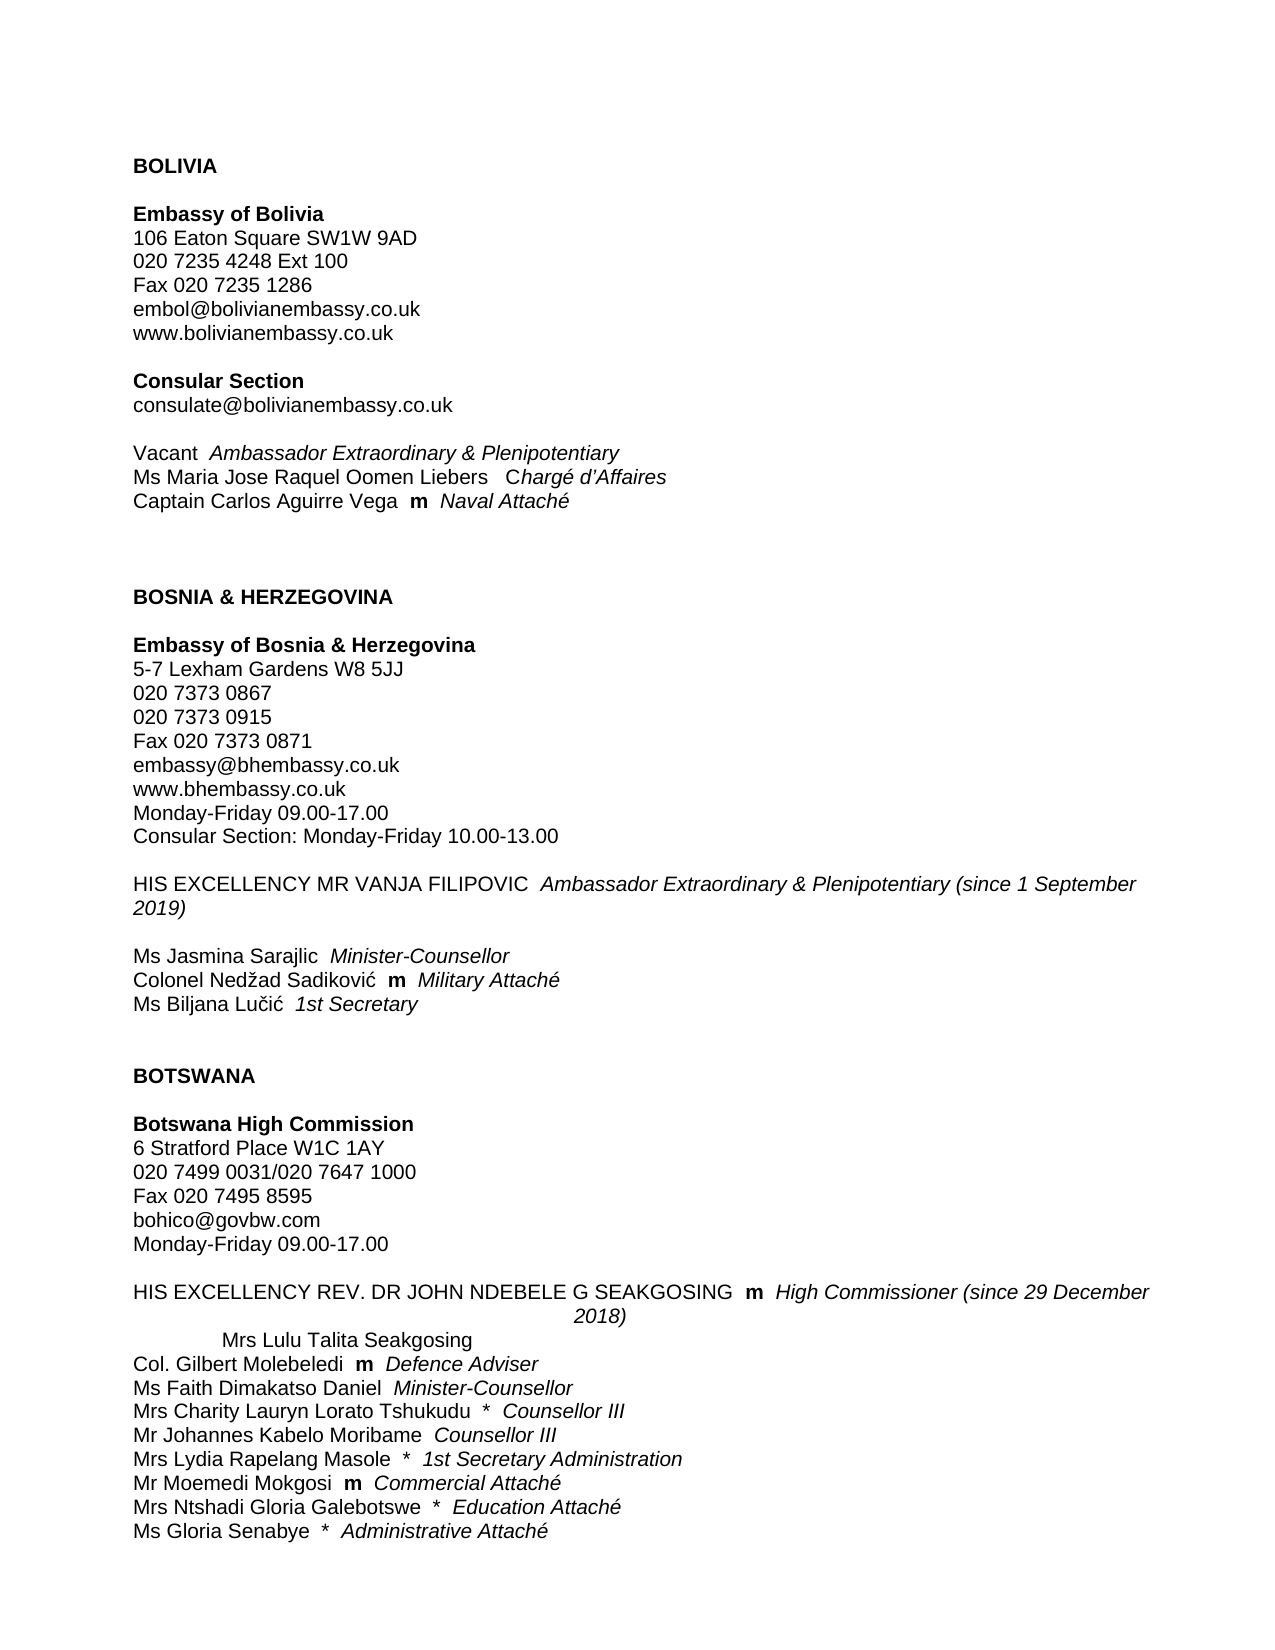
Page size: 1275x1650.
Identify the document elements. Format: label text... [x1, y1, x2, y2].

text embassy@bhembassy.co.uk [133, 752, 1181, 776]
text HIS EXCELLENCY MR VANJA FILIPOVIC Ambassador Extraordinary & Plenipotentiary (since 1 September 2019) [133, 872, 1181, 920]
text bohico@govbw.com [133, 1208, 1181, 1232]
text BOLIVIA [133, 153, 1181, 177]
text Mrs Charity Lauryn Lorato Tshukudu * Counsellor III [133, 1399, 1181, 1423]
text BOSNIA & HERZEGOVINA [133, 585, 1181, 609]
text Fax 020 7373 0871 [133, 728, 1181, 752]
text 5-7 Lexham Gardens W8 5JJ [133, 657, 1181, 681]
text Vacant Ambassador Extraordinary & Plenipotentiary [133, 441, 1181, 465]
text Monday-Friday 09.00-17.00 [133, 1232, 1181, 1256]
text Ms Maria Jose Raquel Oomen Liebers Chargé d’Affaires [133, 465, 1181, 489]
text consulate@bolivianembassy.co.uk [133, 393, 1181, 417]
text HIS EXCELLENCY REV. DR JOHN NDEBELE G SEAKGOSING m High Commissioner (since 29 December 2018) [133, 1279, 1181, 1327]
text Colonel Nedžad Sadiković m Military Attaché [133, 968, 1181, 992]
text 6 Stratford Place W1C 1AY [133, 1136, 1181, 1160]
subtitle BOTSWANA [133, 1064, 1181, 1088]
text 020 7373 0915 [133, 704, 1181, 728]
text Mrs Lulu Talita Seakgosing [133, 1327, 1181, 1351]
text 020 7499 0031/020 7647 1000 [133, 1160, 1181, 1184]
text Mrs Lydia Rapelang Masole * 1st Secretary Administration [133, 1447, 1181, 1471]
text www.bhembassy.co.uk [133, 776, 1181, 800]
text Ms Jasmina Sarajlic Minister-Counsellor [133, 944, 1181, 968]
text Ms Gloria Senabye * Administrative Attaché [133, 1519, 1181, 1543]
text Monday-Friday 09.00-17.00 [133, 800, 1181, 824]
text Consular Section: Monday-Friday 10.00-13.00 [133, 824, 1181, 848]
text www.bolivianembassy.co.uk [133, 321, 1181, 345]
text embol@bolivianembassy.co.uk [133, 297, 1181, 321]
text 020 7373 0867 [133, 681, 1181, 704]
text Ms Biljana Lučić 1st Secretary [133, 992, 1181, 1016]
text Mr Moemedi Mokgosi m Commercial Attaché [133, 1471, 1181, 1495]
text 106 Eaton Square SW1W 9AD [133, 225, 1181, 249]
text Ms Faith Dimakatso Daniel Minister-Counsellor [133, 1375, 1181, 1399]
text Fax 020 7495 8595 [133, 1184, 1181, 1208]
text Consular Section [133, 369, 1181, 393]
text Fax 020 7235 1286 [133, 273, 1181, 297]
text Botswana High Commission [133, 1112, 1181, 1136]
text Mrs Ntshadi Gloria Galebotswe * Education Attaché [133, 1495, 1181, 1519]
text Captain Carlos Aguirre Vega m Naval Attaché [133, 489, 1181, 513]
text Col. Gilbert Molebeledi m Defence Adviser [133, 1351, 1181, 1375]
text Mr Johannes Kabelo Moribame Counsellor III [133, 1423, 1181, 1447]
text 020 7235 4248 Ext 100 [133, 249, 1181, 273]
text Embassy of Bolivia [133, 201, 1181, 225]
text Embassy of Bosnia & Herzegovina [133, 633, 1181, 657]
